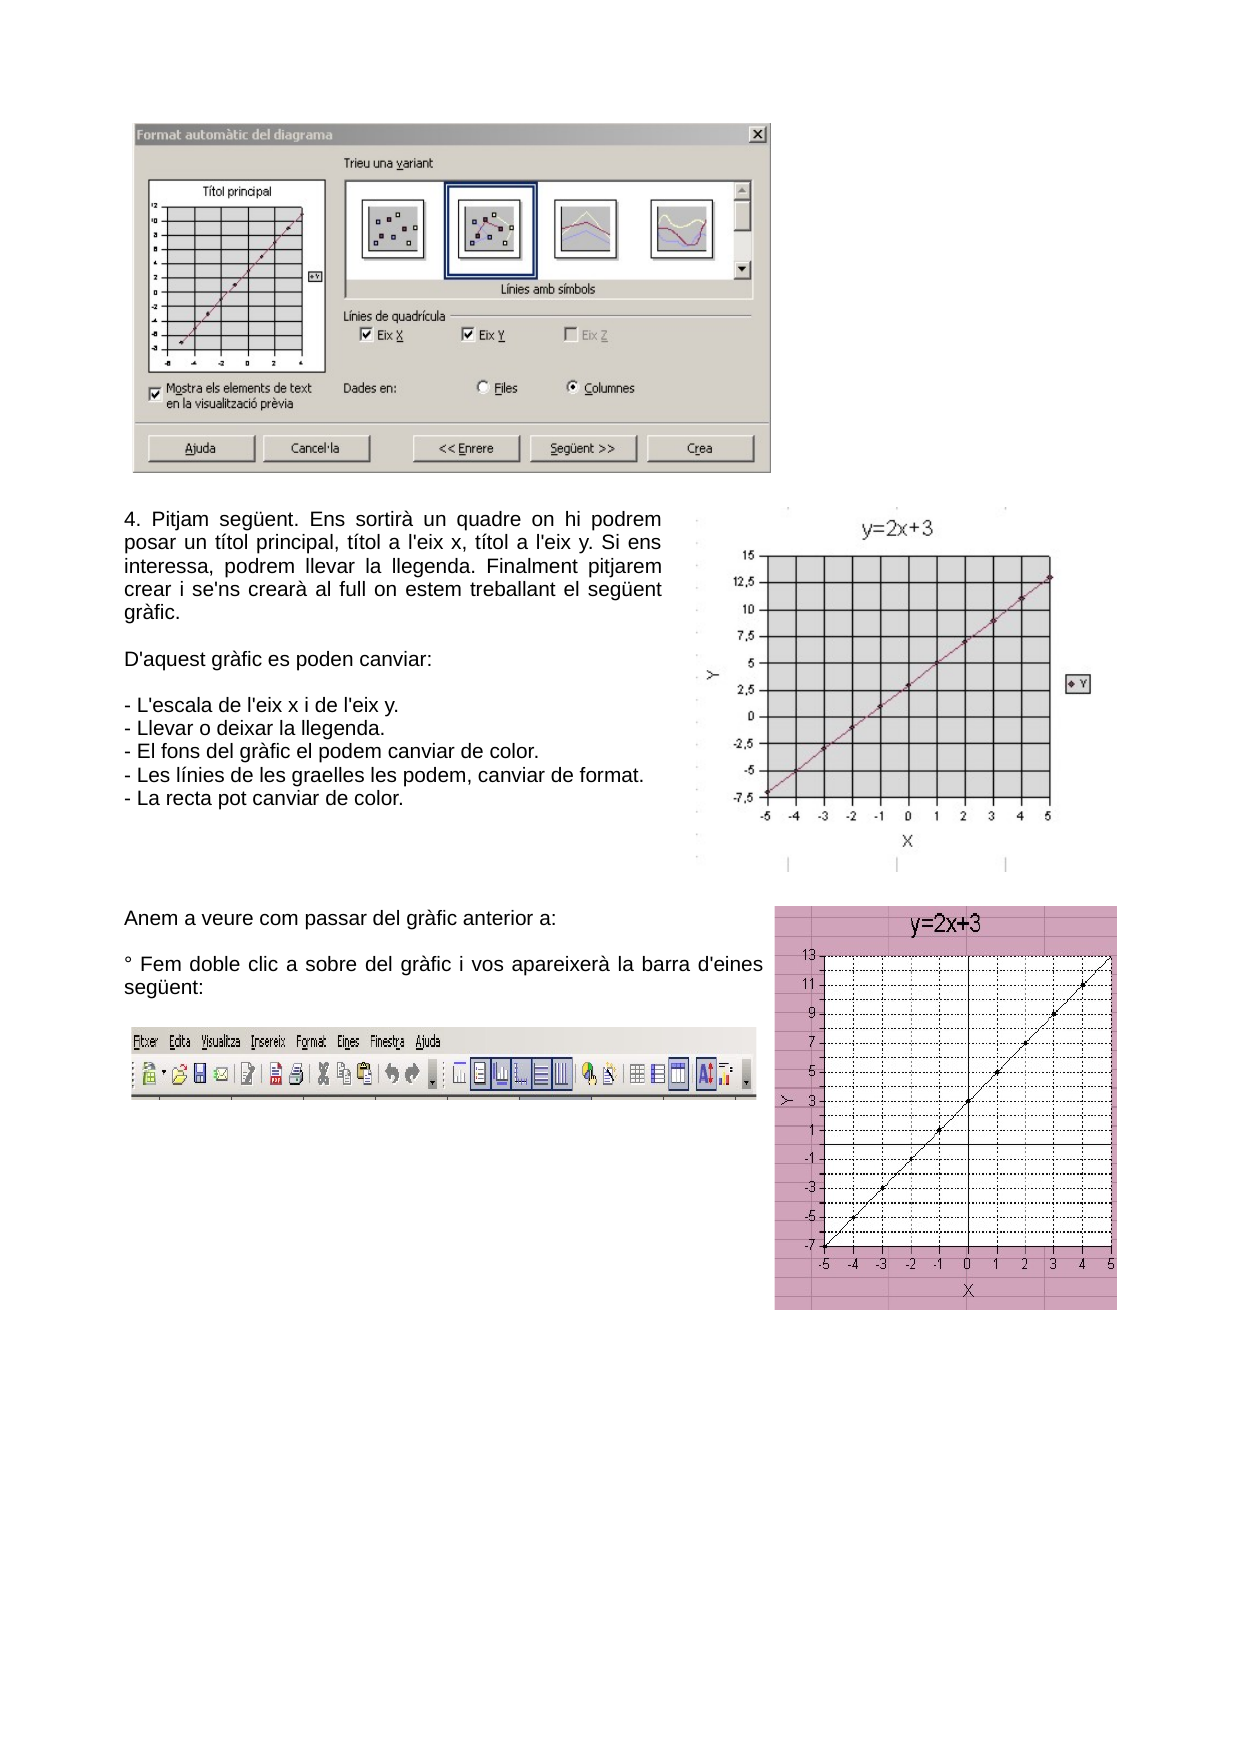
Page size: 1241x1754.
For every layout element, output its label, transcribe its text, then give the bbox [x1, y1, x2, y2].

table_header 4. Pitjam següent. Ens sortirà un quadre on hi podrem posar un títol principal, títol a l'eix x, títol a l'eix y. Si ens interessa, podrem llevar la llegenda. Finalment pitjarem crear i se'ns crearà al full on estem treballant el següent gràfic. D'aquest gràfic es poden canviar: - L'escala de l'eix x i de l'eix y. - Llevar o deixar la llegenda. - El fons del gràfic el podem canviar de color. - Les línies de les graelles les podem, canviar de format. - La recta pot canviar de color. [118, 502, 668, 900]
table_header [770, 1310, 1122, 1338]
table_header [124, 1022, 764, 1129]
table_header Anem a veure com passar del gràfic anterior a: ° Fem doble clic a sobre del gràfic i vos apareixerà la barra d'eines següent: [118, 900, 769, 1338]
table_header [118, 118, 785, 502]
picture [132, 123, 771, 473]
table_header [770, 900, 1122, 1309]
table_header [668, 502, 1122, 900]
table_header [785, 118, 1122, 502]
picture [131, 1027, 757, 1100]
picture [695, 507, 1095, 872]
picture [774, 906, 1117, 1310]
